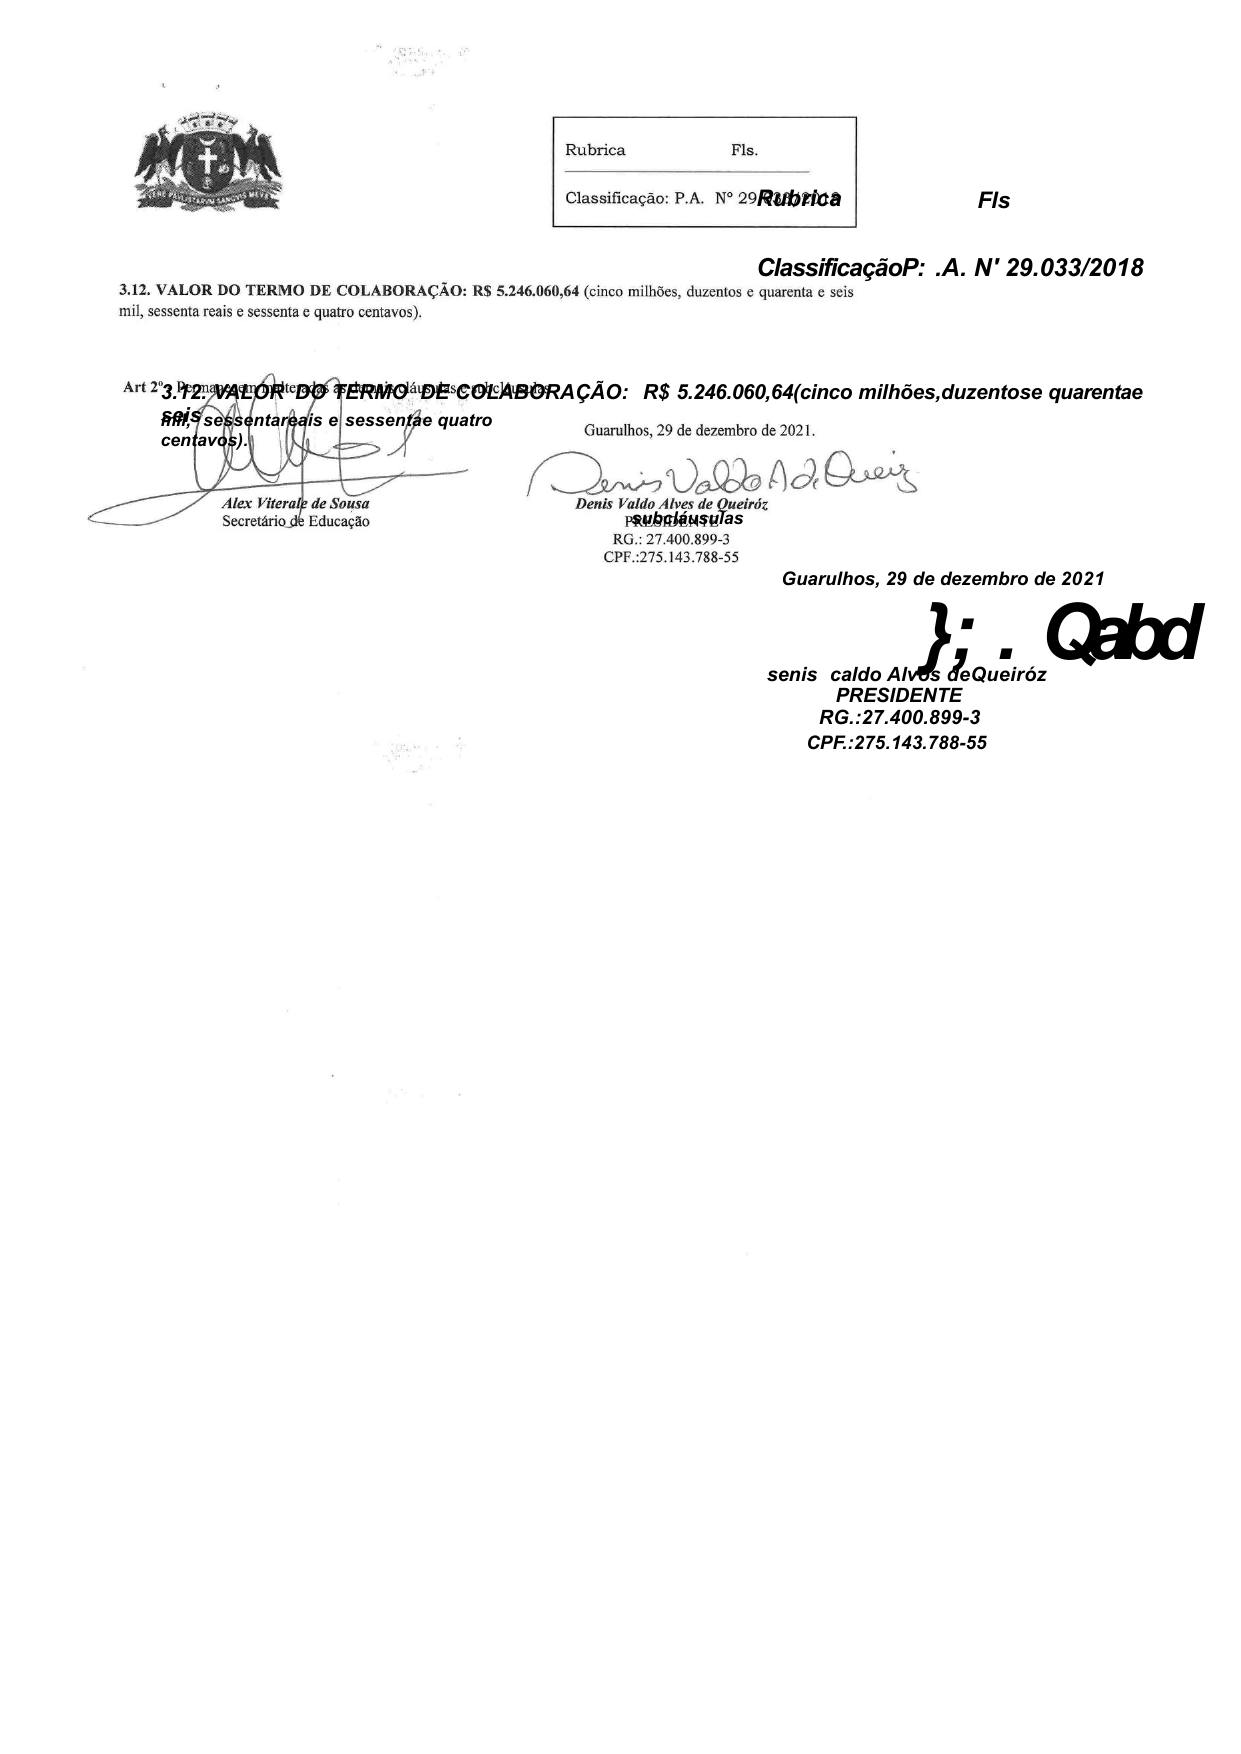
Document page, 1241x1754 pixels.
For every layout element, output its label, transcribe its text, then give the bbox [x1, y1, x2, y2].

text Guarulhos, 29 de dezembro de 2021 [781, 568, 1110, 589]
text ClassificaçãoP: .A. N' 29.033/2018 [756, 254, 1149, 282]
text mil, sessentareais e sessentae quatro centavos). [160, 411, 586, 451]
text } [923, 590, 949, 663]
text subcláusulas [631, 509, 759, 529]
text 3.12. VALOR DO TERMO DE COLABORAÇÃO: R$ 5.246.060,64(cinco milhões,duzentose quarentae seis [160, 381, 1170, 428]
text PRESIDENTE [835, 685, 1051, 706]
text Fls [977, 188, 1033, 213]
text ; . Qabd [949, 590, 1208, 677]
text Rubrica [756, 186, 860, 211]
text CPF.:275.143.788-55 [806, 733, 1011, 754]
picture [0, 0, 1241, 1754]
text } [937, 643, 949, 663]
text senis caldo Alvos deQueiróz [767, 663, 1051, 685]
text RG.:27.400.899-3 [819, 707, 1011, 729]
